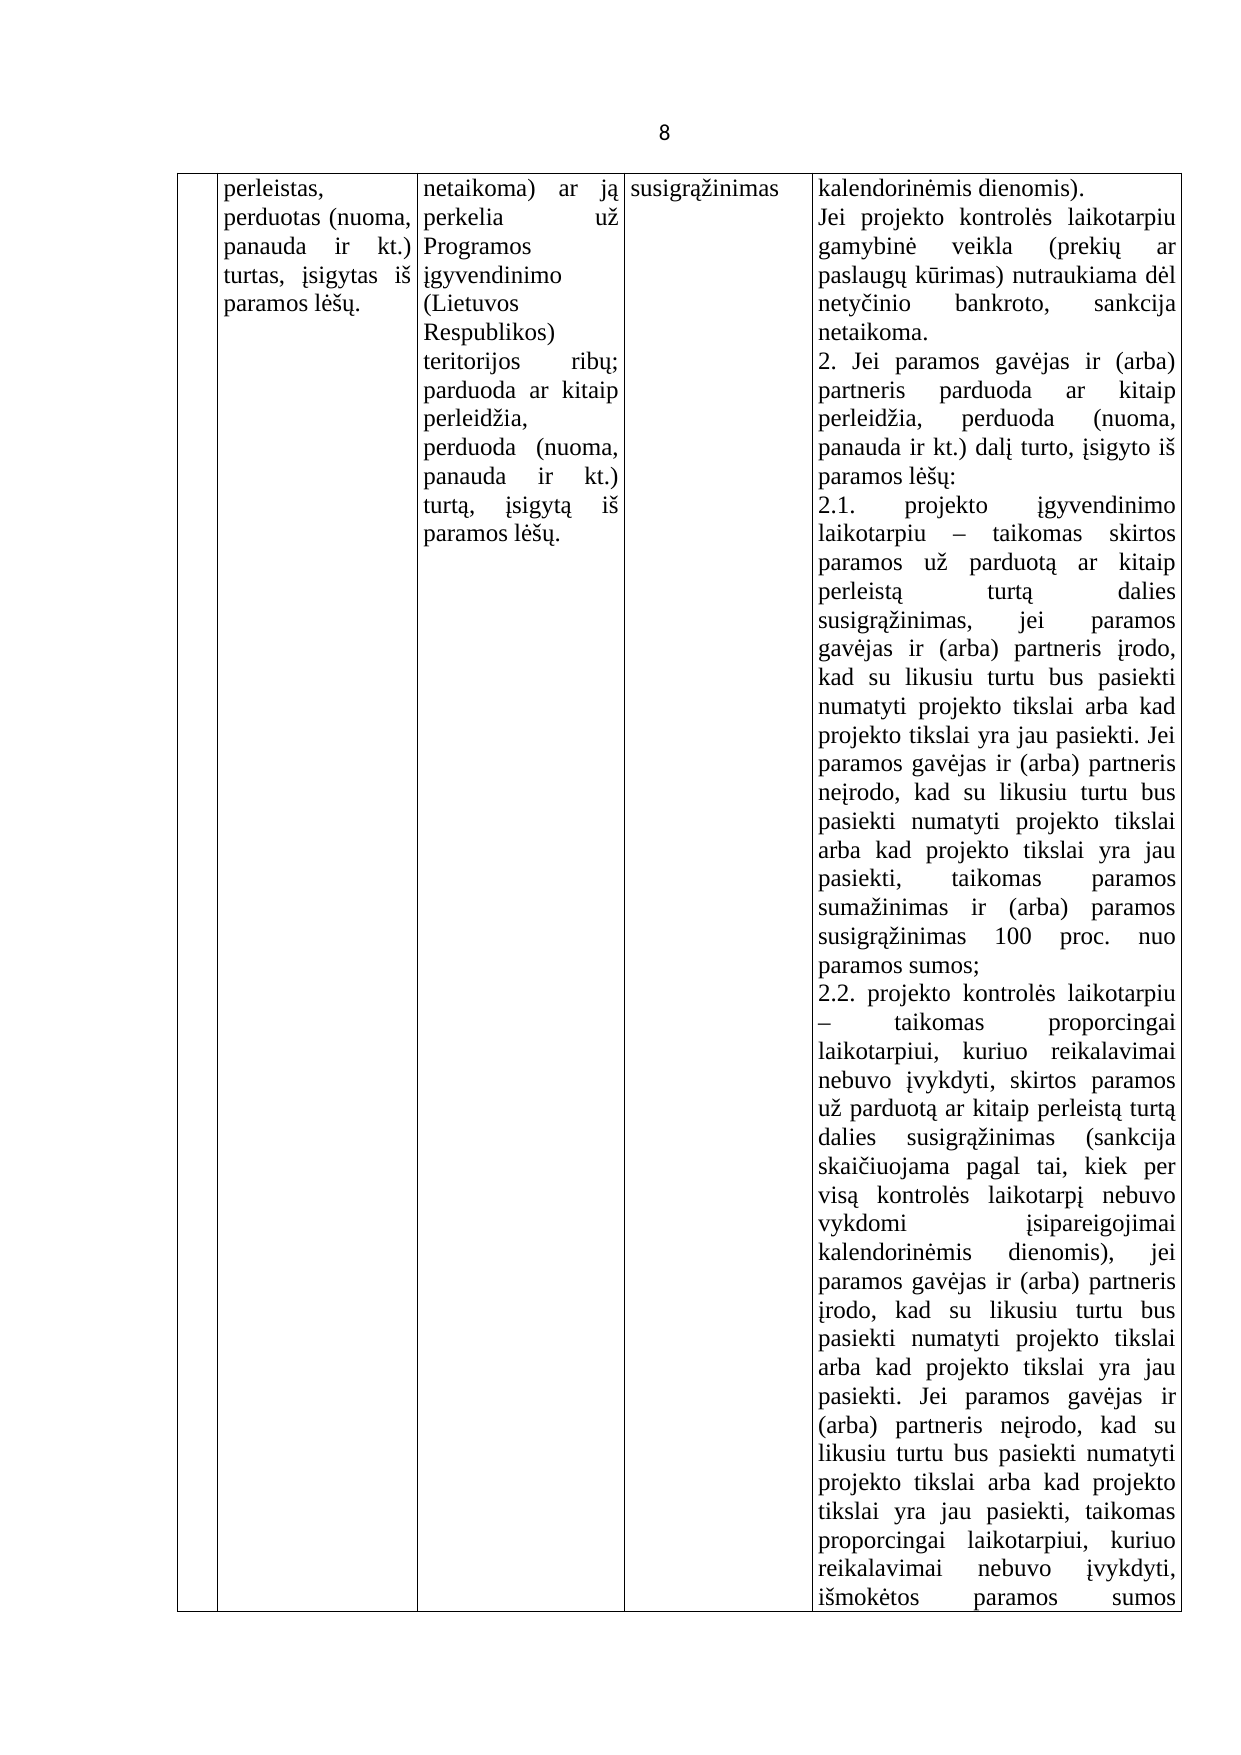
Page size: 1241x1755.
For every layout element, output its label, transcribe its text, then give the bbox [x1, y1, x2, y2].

table_cell [178, 174, 217, 1611]
table_cell netaikoma) ar ją perkelia už Programos įgyvendinimo (Lietuvos Respublikos) teritorijos ribų; parduoda ar kitaip perleidžia, perduoda (nuoma, panauda ir kt.) turtą, įsigytą iš paramos lėšų. [418, 174, 624, 1611]
table_cell perleistas, perduotas (nuoma, panauda ir kt.) turtas, įsigytas iš paramos lėšų. [218, 174, 417, 1611]
table_cell kalendorinėmis dienomis). Jei projekto kontrolės laikotarpiu gamybinė veikla (prekių ar paslaugų kūrimas) nutraukiama dėl netyčinio bankroto, sankcija netaikoma. 2. Jei paramos gavėjas ir (arba) partneris parduoda ar kitaip perleidžia, perduoda (nuoma, panauda ir kt.) dalį turto, įsigyto iš paramos lėšų: 2.1. projekto įgyvendinimo laikotarpiu – taikomas skirtos paramos už parduotą ar kitaip perleistą turtą dalies susigrąžinimas, jei paramos gavėjas ir (arba) partneris įrodo, kad su likusiu turtu bus pasiekti numatyti projekto tikslai arba kad projekto tikslai yra jau pasiekti. Jei paramos gavėjas ir (arba) partneris neįrodo, kad su likusiu turtu bus pasiekti numatyti projekto tikslai arba kad projekto tikslai yra jau pasiekti, taikomas paramos sumažinimas ir (arba) paramos susigrąžinimas 100 proc. nuo paramos sumos; 2.2. projekto kontrolės laikotarpiu – taikomas proporcingai laikotarpiui, kuriuo reikalavimai nebuvo įvykdyti, skirtos paramos už parduotą ar kitaip perleistą turtą dalies susigrąžinimas (sankcija skaičiuojama pagal tai, kiek per visą kontrolės laikotarpį nebuvo vykdomi įsipareigojimai kalendorinėmis dienomis), jei paramos gavėjas ir (arba) partneris įrodo, kad su likusiu turtu bus pasiekti numatyti projekto tikslai arba kad projekto tikslai yra jau pasiekti. Jei paramos gavėjas ir (arba) partneris neįrodo, kad su likusiu turtu bus pasiekti numatyti projekto tikslai arba kad projekto tikslai yra jau pasiekti, taikomas proporcingai laikotarpiui, kuriuo reikalavimai nebuvo įvykdyti, išmokėtos paramos sumos [813, 174, 1181, 1611]
table_cell susigrąžinimas [625, 174, 812, 1611]
